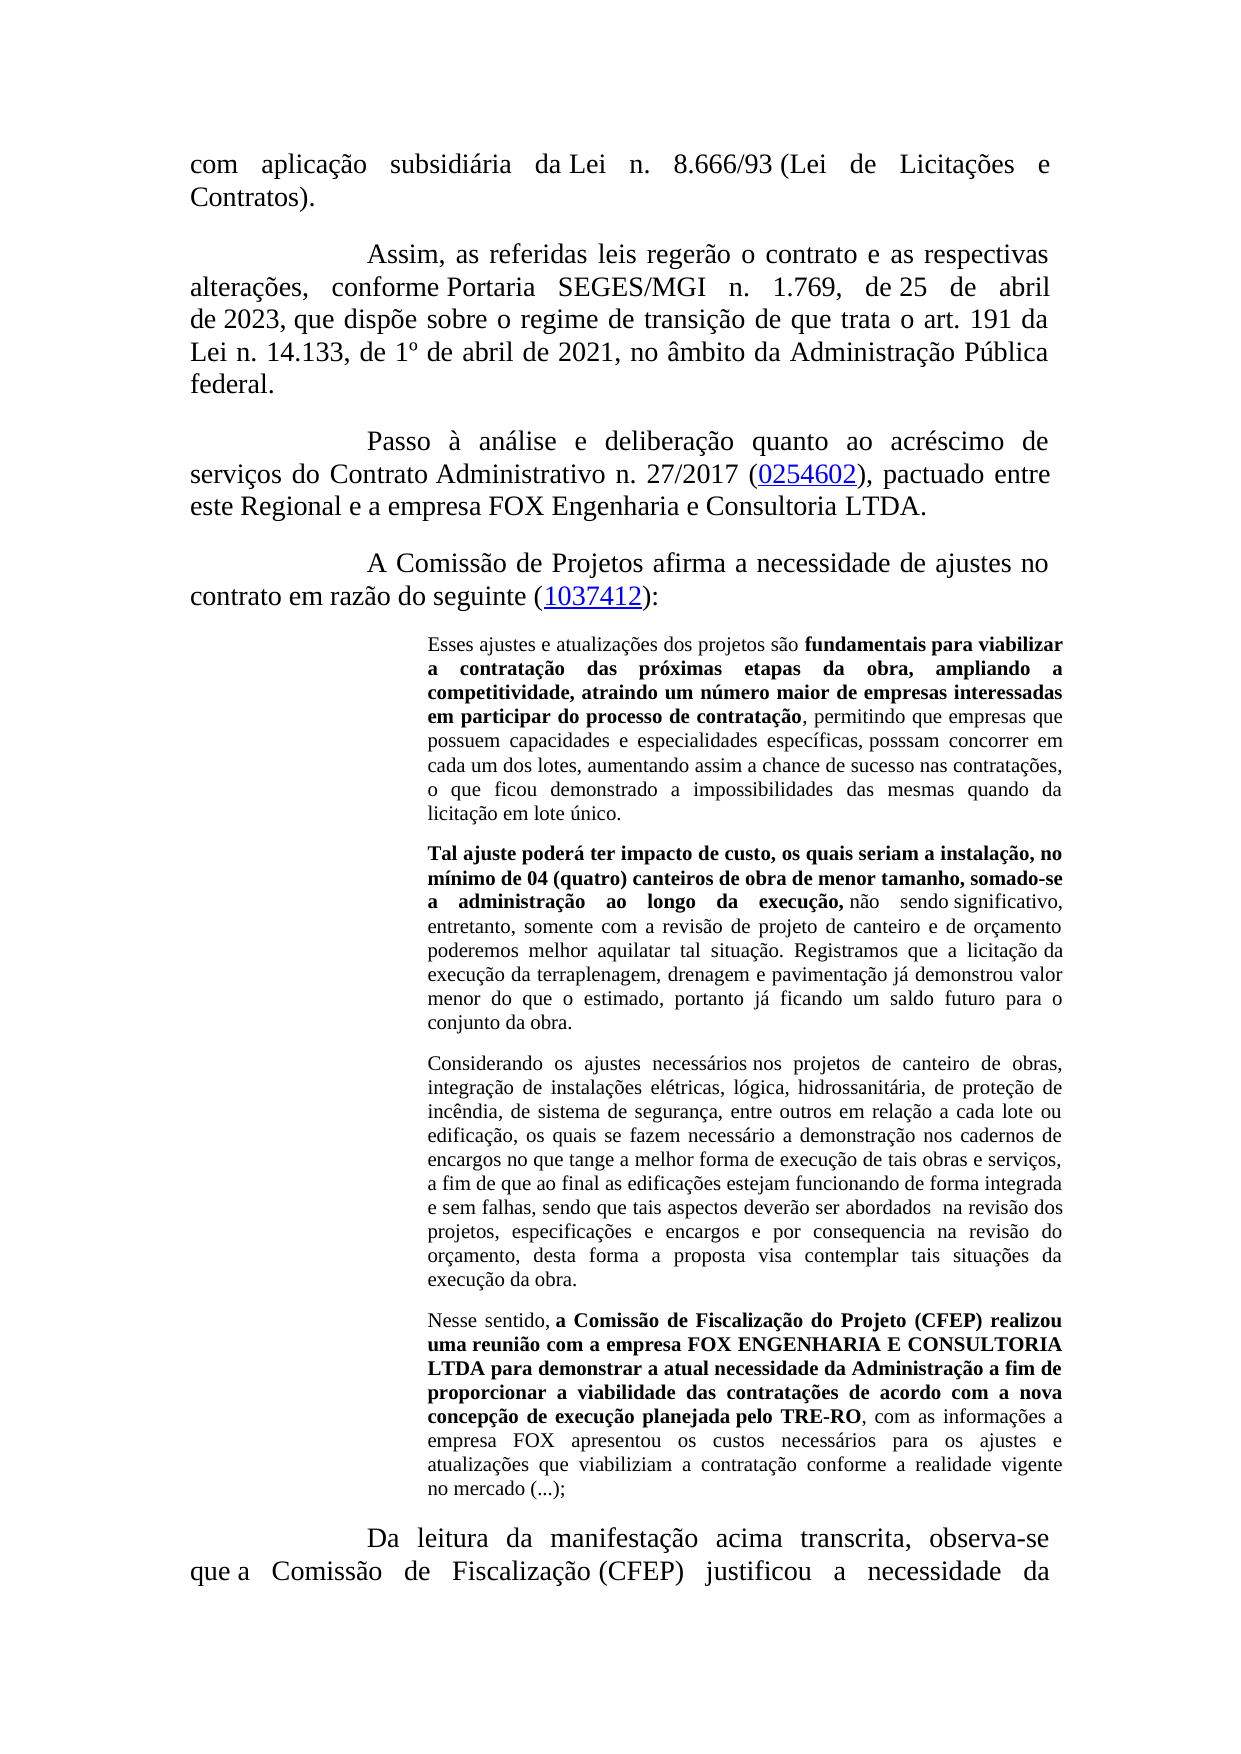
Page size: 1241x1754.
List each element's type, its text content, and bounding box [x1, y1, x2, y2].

text Assim, as referidas leis regerão o contrato e as respectivas alterações, conforme Portaria SEGES/MGI n. 1.769, de 25 de abril de 2023, que dispõe sobre o regime de transição de que trata o art. 191 da Lei n. 14.133, de 1º de abril de 2021, no âmbito da Administração Pública federal. [190, 237, 1051, 399]
text Da leitura da manifestação acima transcrita, observa-se que a Comissão de Fiscalização (CFEP) justificou a necessidade da [190, 1521, 1051, 1586]
text Passo à análise e deliberação quanto ao acréscimo de serviços do Contrato Administrativo n. 27/2017 (0254602), pactuado entre este Regional e a empresa FOX Engenharia e Consultoria LTDA. [190, 424, 1051, 522]
text Esses ajustes e atualizações dos projetos são fundamentais para viabilizar a contratação das próximas etapas da obra, ampliando a competitividade, atraindo um número maior de empresas interessadas em participar do processo de contratação, permitindo que empresas que possuem capacidades e especialidades específicas, posssam concorrer em cada um dos lotes, aumentando assim a chance de sucesso nas contratações, o que ficou demonstrado a impossibilidades das mesmas quando da licitação em lote único. [427, 632, 1063, 825]
text A Comissão de Projetos afirma a necessidade de ajustes no contrato em razão do seguinte (1037412): [190, 547, 1051, 611]
text com aplicação subsidiária da Lei n. 8.666/93 (Lei de Licitações e Contratos). [190, 148, 1051, 212]
text Nesse sentido, a Comissão de Fiscalização do Projeto (CFEP) realizou uma reunião com a empresa FOX ENGENHARIA E CONSULTORIA LTDA para demonstrar a atual necessidade da Administração a fim de proporcionar a viabilidade das contratações de acordo com a nova concepção de execução planejada pelo TRE-RO, com as informações a empresa FOX apresentou os custos necessários para os ajustes e atualizações que viabiliziam a contratação conforme a realidade vigente no mercado (...); [427, 1308, 1063, 1500]
text Considerando os ajustes necessários nos projetos de canteiro de obras, integração de instalações elétricas, lógica, hidrossanitária, de proteção de incêndia, de sistema de segurança, entre outros em relação a cada lote ou edificação, os quais se fazem necessário a demonstração nos cadernos de encargos no que tange a melhor forma de execução de tais obras e serviços, a fim de que ao final as edificações estejam funcionando de forma integrada e sem falhas, sendo que tais aspectos deverão ser abordados na revisão dos projetos, especificações e encargos e por consequencia na revisão do orçamento, desta forma a proposta visa contemplar tais situações da execução da obra. [427, 1051, 1063, 1291]
text Tal ajuste poderá ter impacto de custo, os quais seriam a instalação, no mínimo de 04 (quatro) canteiros de obra de menor tamanho, somado-se a administração ao longo da execução, não sendo significativo, entretanto, somente com a revisão de projeto de canteiro e de orçamento poderemos melhor aquilatar tal situação. Registramos que a licitação da execução da terraplenagem, drenagem e pavimentação já demonstrou valor menor do que o estimado, portanto já ficando um saldo futuro para o conjunto da obra. [427, 841, 1063, 1034]
